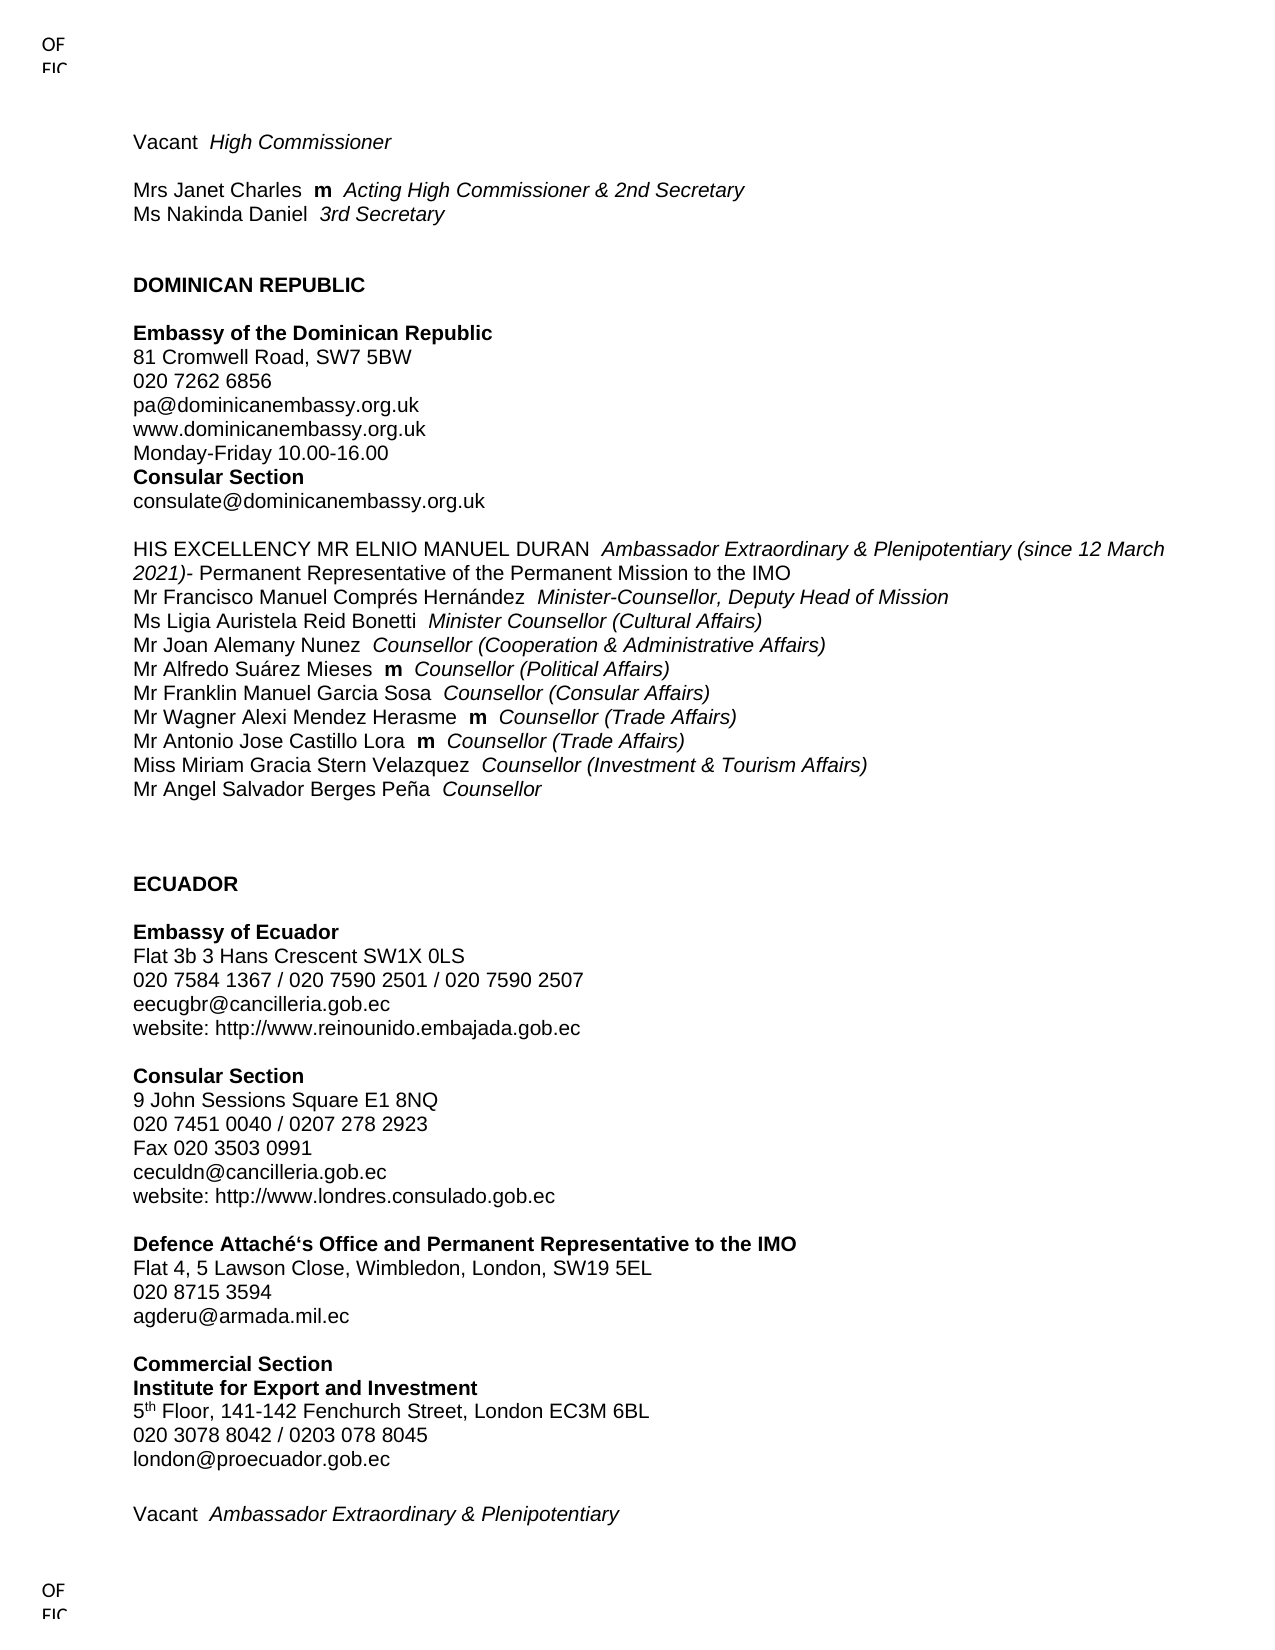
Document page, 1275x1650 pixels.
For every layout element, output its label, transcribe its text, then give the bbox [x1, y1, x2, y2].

text Mr Francisco Manuel Comprés Hernández Minister-Counsellor, Deputy Head of Mission Ms Ligia Auristela Reid Bonetti Minister Counsellor (Cultural Affairs) [133, 585, 1181, 633]
text 9 John Sessions Square E1 8NQ [133, 1088, 1181, 1112]
text Ms Nakinda Daniel 3rd Secretary [133, 201, 1181, 225]
text Vacant Ambassador Extraordinary & Plenipotentiary [133, 1502, 1181, 1526]
text Mr Wagner Alexi Mendez Herasme m Counsellor (Trade Affairs) [133, 704, 1181, 728]
text 81 Cromwell Road, SW7 5BW [133, 345, 1181, 369]
text Flat 4, 5 Lawson Close, Wimbledon, London, SW19 5EL [133, 1256, 1181, 1279]
text Commercial Section [133, 1351, 1181, 1375]
text Mr Franklin Manuel Garcia Sosa Counsellor (Consular Affairs) [133, 681, 1181, 704]
text Consular Section [133, 465, 1181, 489]
text Miss Miriam Gracia Stern Velazquez Counsellor (Investment & Tourism Affairs) [133, 752, 1181, 776]
text 020 7262 6856 pa@dominicanembassy.org.uk www.dominicanembassy.org.uk Monday-Friday 10.00-16.00 [133, 369, 1181, 465]
text Fax 020 3503 0991 [133, 1136, 1181, 1160]
text eecugbr@cancilleria.gob.ec [133, 992, 1181, 1016]
text Mr Angel Salvador Berges Peña Counsellor [133, 776, 1181, 800]
text Mr Joan Alemany Nunez Counsellor (Cooperation & Administrative Affairs) [133, 633, 1181, 657]
text 5th Floor, 141-142 Fenchurch Street, London EC3M 6BL [133, 1399, 1181, 1423]
text Embassy of the Dominican Republic [133, 321, 1181, 345]
text Flat 3b 3 Hans Crescent SW1X 0LS [133, 944, 1181, 968]
text website: http://www.reinounido.embajada.gob.ec [133, 1016, 1181, 1040]
text Embassy of Ecuador [133, 920, 1181, 944]
text ECUADOR [133, 872, 1181, 896]
text london@proecuador.gob.ec [133, 1447, 1181, 1471]
text Defence Attaché‘s Office and Permanent Representative to the IMO [133, 1232, 1181, 1256]
text HIS EXCELLENCY MR ELNIO MANUEL DURAN Ambassador Extraordinary & Plenipotentiary (since 12 March 2021)- Permanent Representative of the Permanent Mission to the IMO [133, 537, 1181, 585]
text website: http://www.londres.consulado.gob.ec [133, 1184, 1181, 1208]
subtitle Consular Section [133, 1064, 1181, 1088]
text Institute for Export and Investment [133, 1375, 1181, 1399]
text consulate@dominicanembassy.org.uk [133, 489, 1181, 513]
text 020 8715 3594 [133, 1279, 1181, 1303]
text Mrs Janet Charles m Acting High Commissioner & 2nd Secretary [133, 177, 1181, 201]
text ceculdn@cancilleria.gob.ec [133, 1160, 1181, 1184]
text DOMINICAN REPUBLIC [133, 273, 1181, 297]
text 020 7451 0040 / 0207 278 2923 [133, 1112, 1181, 1136]
text 020 7584 1367 / 020 7590 2501 / 020 7590 2507 [133, 968, 1181, 992]
text Vacant High Commissioner [133, 129, 1181, 153]
text Mr Alfredo Suárez Mieses m Counsellor (Political Affairs) [133, 657, 1181, 681]
text agderu@armada.mil.ec [133, 1303, 1181, 1327]
text 020 3078 8042 / 0203 078 8045 [133, 1423, 1181, 1447]
text Mr Antonio Jose Castillo Lora m Counsellor (Trade Affairs) [133, 728, 1181, 752]
